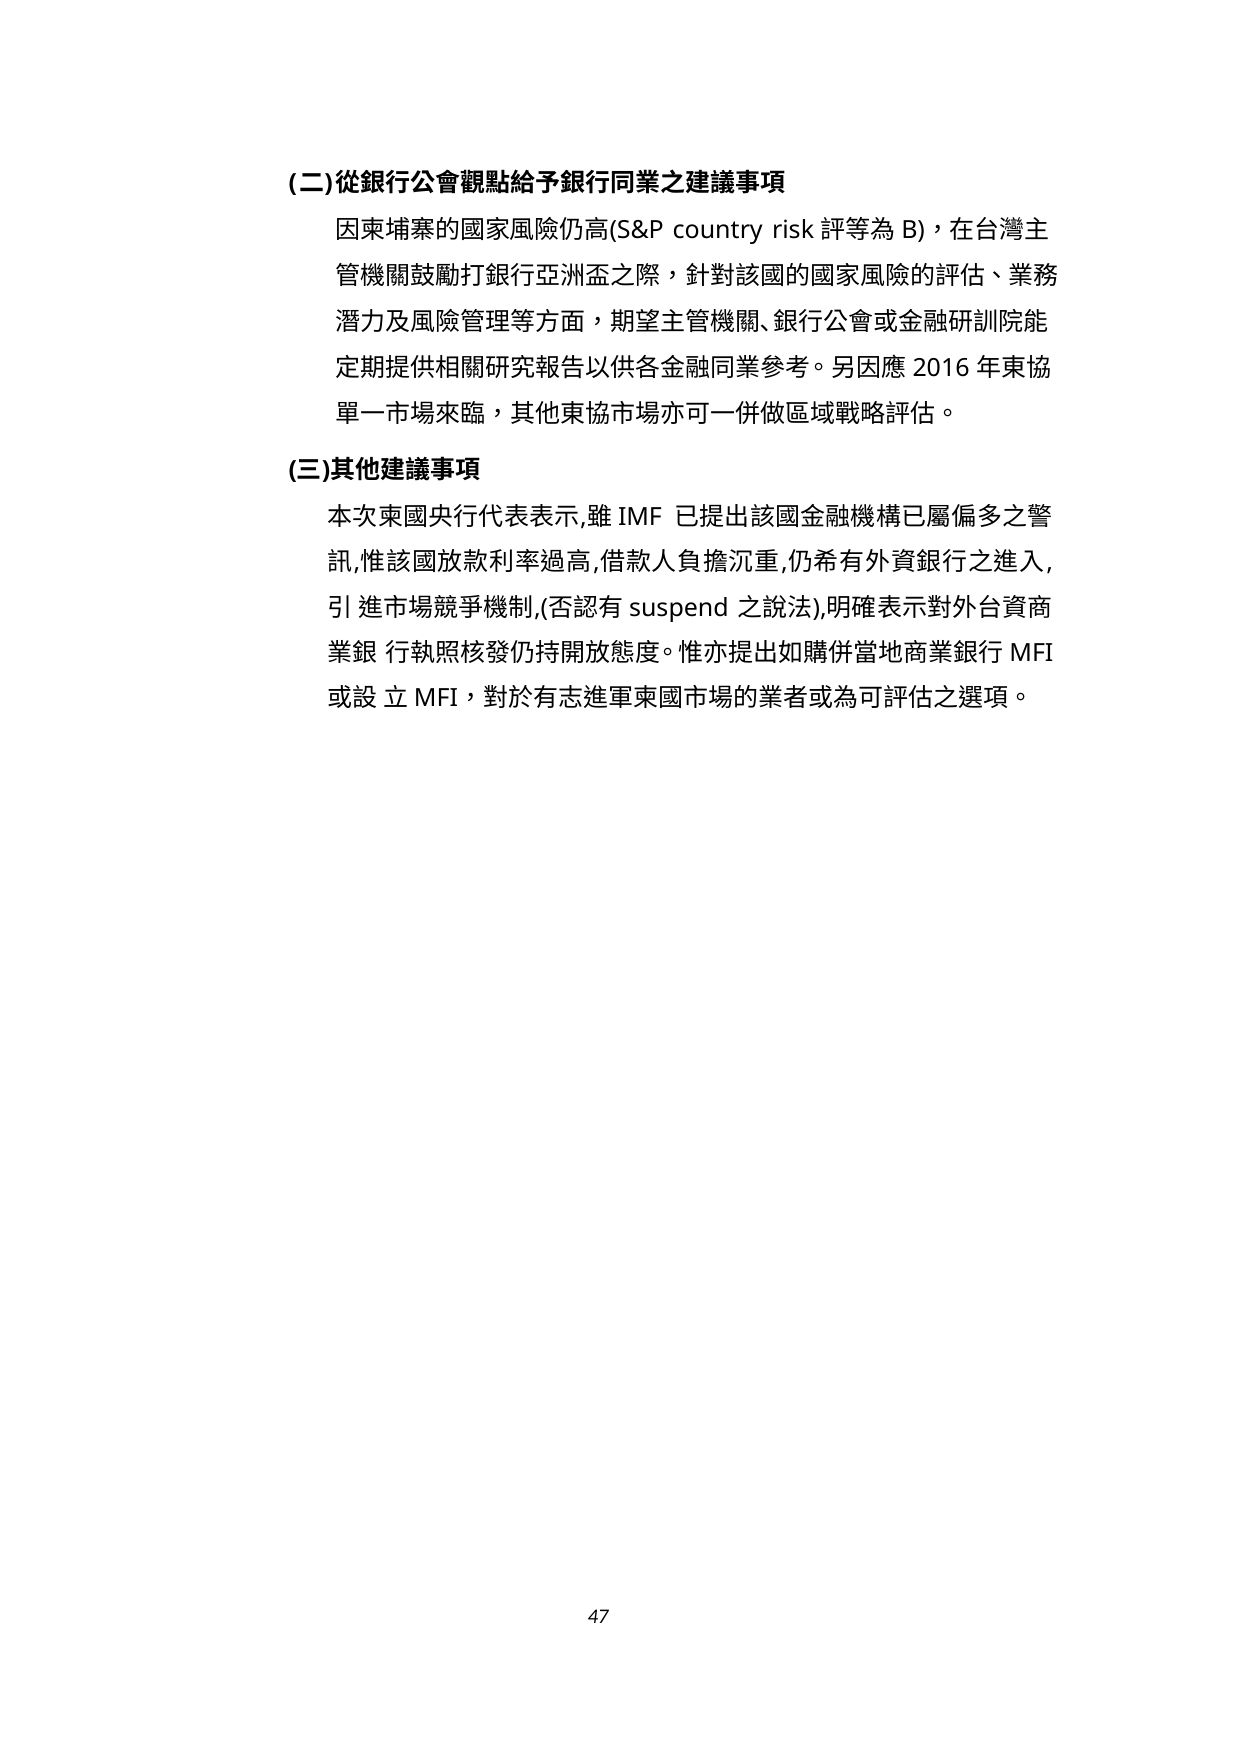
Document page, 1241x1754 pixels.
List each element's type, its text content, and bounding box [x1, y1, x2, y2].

text 本次柬國央行代表表示,雖 IMF 已提出該國金融機構已屬偏多之警 訊,惟該國放款利率過高,借款人負擔沉重,仍希有外資銀行之進入,引 進市場競爭機制,(否認有 suspend 之說法),明確表示對外台資商業銀 行執照核發仍持開放態度。惟亦提出如購併當地商業銀行 MFI 或設 立 MFI，對於有志進軍柬國市場的業者或為可評估之選項。 [327, 497, 1053, 714]
subtitle (三)其他建議事項 [288, 450, 1065, 486]
list 從銀行公會觀點給予銀行同業之建議事項 [288, 162, 1059, 198]
text 因柬埔寨的國家風險仍高(S&P country risk 評等為 B)，在台灣主管機關鼓勵打銀行亞洲盃之際，針對該國的國家風險的評估、業務潛力及風險管理等方面，期望主管機關､銀行公會或金融研訓院能定期提供相關研究報告以供各金融同業參考。另因應 2016 年東協單一市場來臨，其他東協市場亦可一併做區域戰略評估。 [335, 210, 1059, 430]
